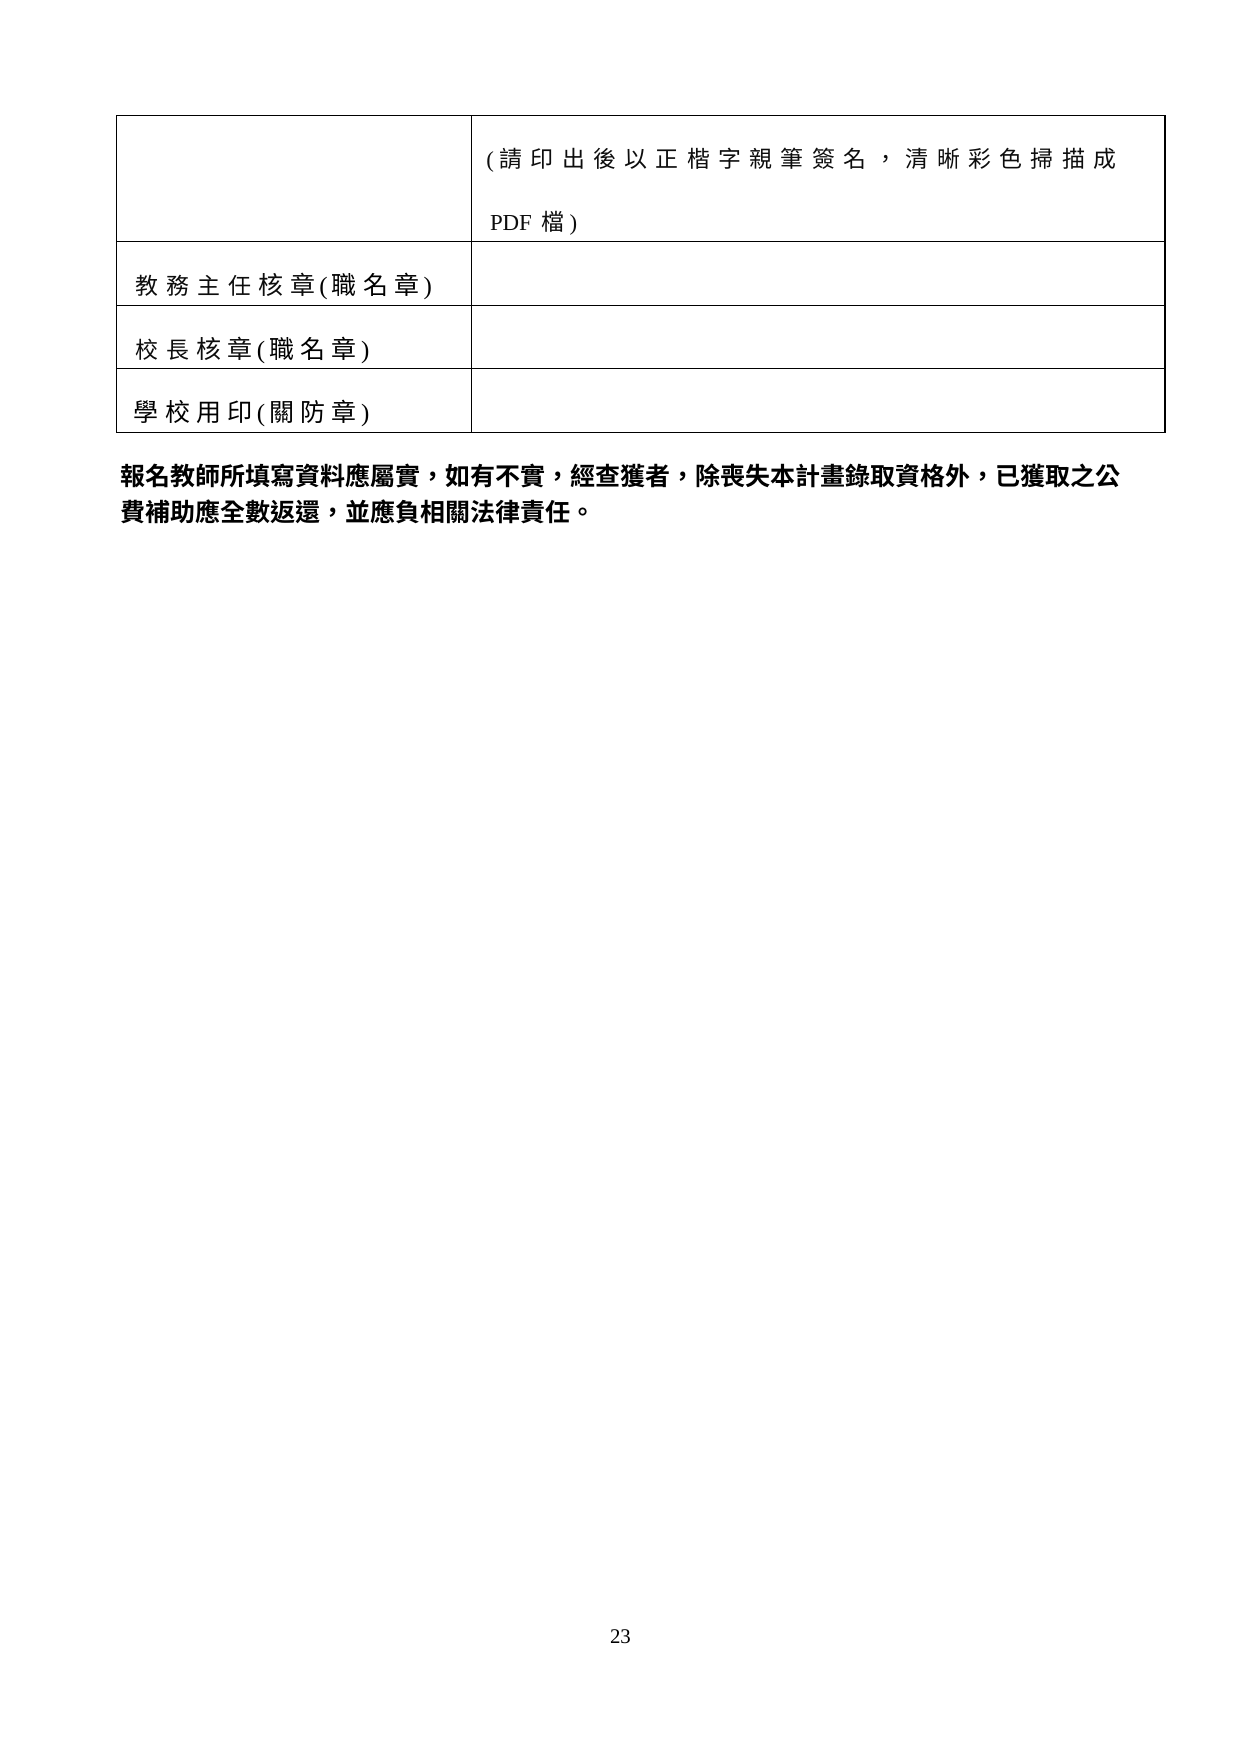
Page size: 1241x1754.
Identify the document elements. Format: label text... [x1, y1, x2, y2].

table_cell [472, 369, 1164, 432]
table_cell (請印出後以正楷字親筆簽名，清晰彩色掃描成PDF檔) [472, 116, 1164, 241]
table_cell [472, 306, 1164, 368]
table_cell 學校用印(關防章) [117, 369, 471, 432]
text 報名教師所填寫資料應屬實，如有不實，經查獲者，除喪失本計畫錄取資格外，已獲取之公費補助應全數返還，並應負相關法律責任。 [120, 456, 1120, 528]
table_cell [117, 116, 471, 241]
table_cell 教務主任核章(職名章) [117, 242, 471, 304]
table_cell 校長核章(職名章) [117, 306, 471, 368]
table_cell [472, 242, 1164, 304]
